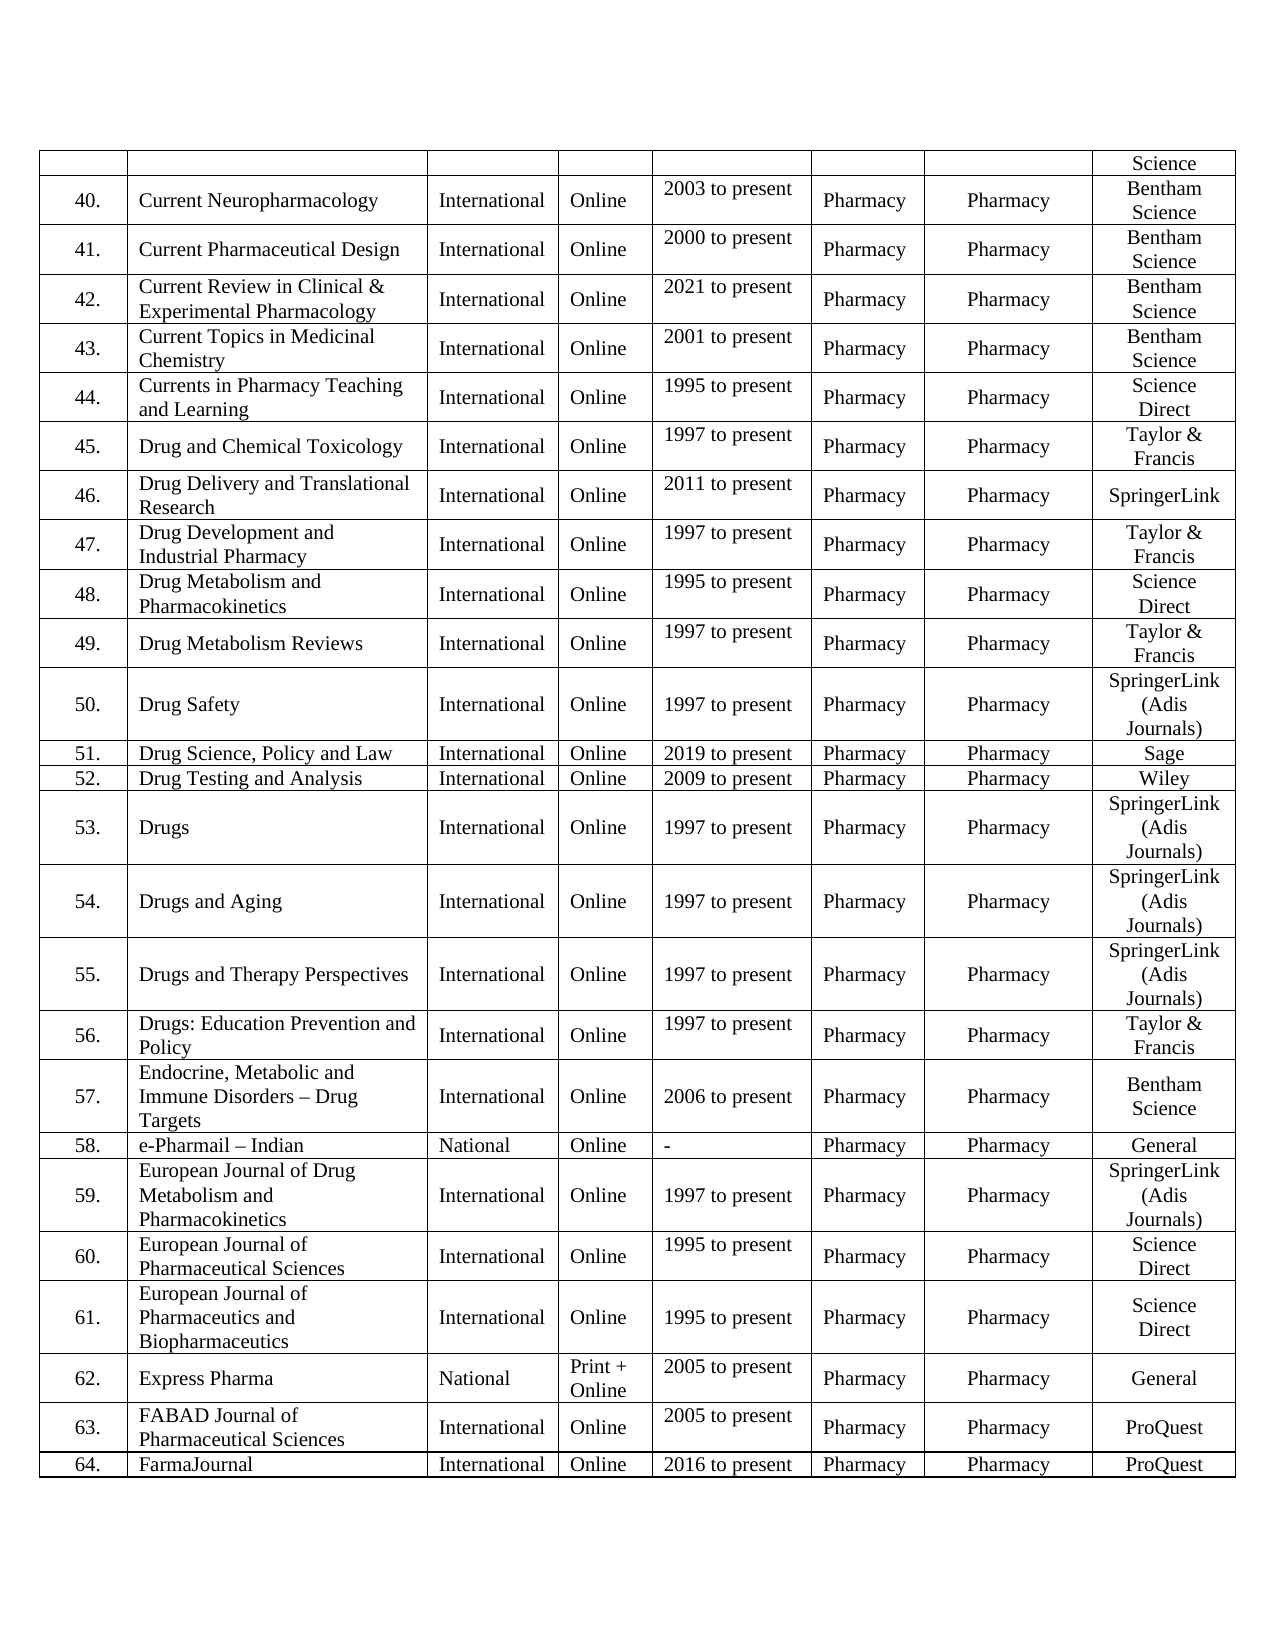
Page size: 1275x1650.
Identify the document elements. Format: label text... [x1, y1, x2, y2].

table_cell Drugs and Aging [128, 865, 427, 937]
table_cell Bentham Science [1093, 1060, 1235, 1132]
table_cell Wiley [1093, 766, 1235, 790]
table_cell [40, 741, 127, 765]
table_cell [812, 151, 924, 175]
table_cell [40, 1060, 127, 1132]
table_cell International [428, 1159, 558, 1231]
table_cell 2000 to present [653, 225, 811, 273]
table_cell [40, 766, 127, 790]
table_cell [40, 225, 127, 273]
table_cell Pharmacy [925, 1281, 1092, 1353]
table_cell Pharmacy [925, 1403, 1092, 1451]
table_cell SpringerLink (Adis Journals) [1093, 791, 1235, 863]
table_cell [925, 151, 1092, 175]
table_cell [40, 1354, 127, 1402]
table_cell Pharmacy [925, 1159, 1092, 1231]
table_cell General [1093, 1133, 1235, 1157]
table_cell Online [559, 1011, 652, 1059]
table_cell [40, 471, 127, 519]
table_cell Pharmacy [812, 1403, 924, 1451]
table_cell International [428, 766, 558, 790]
table_cell Pharmacy [812, 741, 924, 765]
table_cell Pharmacy [812, 176, 924, 224]
table_cell Pharmacy [925, 865, 1092, 937]
table_cell 2003 to present [653, 176, 811, 224]
table_cell 2009 to present [653, 766, 811, 790]
table_cell [40, 619, 127, 667]
table_cell International [428, 1232, 558, 1280]
table_cell International [428, 275, 558, 323]
table_cell Pharmacy [925, 373, 1092, 421]
table_cell Online [559, 938, 652, 1010]
table_cell Pharmacy [925, 422, 1092, 470]
table_cell Online [559, 373, 652, 421]
table_cell 1997 to present [653, 1011, 811, 1059]
table_cell Pharmacy [925, 324, 1092, 372]
table_cell Print + Online [559, 1354, 652, 1402]
table_cell General [1093, 1354, 1235, 1402]
table_cell 1995 to present [653, 570, 811, 618]
table_cell Online [559, 1133, 652, 1157]
table_cell [40, 1453, 127, 1476]
table_cell [40, 151, 127, 175]
table_cell Online [559, 422, 652, 470]
table_cell Pharmacy [812, 324, 924, 372]
table_cell Pharmacy [812, 668, 924, 740]
table_cell Pharmacy [925, 225, 1092, 273]
table_cell [128, 151, 427, 175]
table_cell 1997 to present [653, 668, 811, 740]
table_cell Pharmacy [925, 1354, 1092, 1402]
table_cell International [428, 422, 558, 470]
table_cell Drug Safety [128, 668, 427, 740]
table_cell Bentham Science [1093, 275, 1235, 323]
table_cell 1997 to present [653, 938, 811, 1010]
table_cell Pharmacy [925, 570, 1092, 618]
table_cell Drug Science, Policy and Law [128, 741, 427, 765]
table_cell National [428, 1133, 558, 1157]
table_cell Drugs and Therapy Perspectives [128, 938, 427, 1010]
table_cell [40, 373, 127, 421]
table_cell SpringerLink [1093, 471, 1235, 519]
table_cell Pharmacy [812, 938, 924, 1010]
table_cell Pharmacy [925, 176, 1092, 224]
table_cell European Journal of Pharmaceutics and Biopharmaceutics [128, 1281, 427, 1353]
table_cell Pharmacy [925, 668, 1092, 740]
table_cell Pharmacy [925, 1011, 1092, 1059]
table_cell 1995 to present [653, 1281, 811, 1353]
table_cell [40, 324, 127, 372]
table_cell [40, 668, 127, 740]
table_cell Current Neuropharmacology [128, 176, 427, 224]
table_cell 1997 to present [653, 520, 811, 568]
table_cell [40, 422, 127, 470]
table_cell [559, 151, 652, 175]
table_cell Pharmacy [812, 1232, 924, 1280]
table_cell 2005 to present [653, 1403, 811, 1451]
table_cell Online [559, 176, 652, 224]
table_cell Pharmacy [925, 1060, 1092, 1132]
table_cell [653, 151, 811, 175]
table_cell Pharmacy [812, 619, 924, 667]
table_cell Pharmacy [925, 520, 1092, 568]
table_cell Pharmacy [812, 766, 924, 790]
table_cell Pharmacy [812, 1060, 924, 1132]
table_cell Drugs [128, 791, 427, 863]
table_cell Online [559, 619, 652, 667]
table_cell Pharmacy [925, 791, 1092, 863]
table_cell FarmaJournal [128, 1453, 427, 1476]
table_cell International [428, 471, 558, 519]
table_cell [40, 865, 127, 937]
table_cell 2021 to present [653, 275, 811, 323]
table_cell International [428, 176, 558, 224]
table_cell Drug Metabolism and Pharmacokinetics [128, 570, 427, 618]
table_cell [40, 791, 127, 863]
table_cell [428, 151, 558, 175]
table_cell SpringerLink (Adis Journals) [1093, 668, 1235, 740]
table_cell [40, 1011, 127, 1059]
table_cell Pharmacy [812, 570, 924, 618]
table_cell Sage [1093, 741, 1235, 765]
table_cell [40, 1281, 127, 1353]
table_cell Online [559, 741, 652, 765]
table_cell 1997 to present [653, 619, 811, 667]
table_cell [40, 938, 127, 1010]
table_cell Pharmacy [925, 275, 1092, 323]
table_cell International [428, 1453, 558, 1476]
table_cell Online [559, 1453, 652, 1476]
table_cell Drug Metabolism Reviews [128, 619, 427, 667]
table_cell International [428, 619, 558, 667]
table_cell Pharmacy [812, 1281, 924, 1353]
table_cell [40, 1232, 127, 1280]
table_cell Pharmacy [812, 1354, 924, 1402]
table_cell [40, 520, 127, 568]
table_cell SpringerLink (Adis Journals) [1093, 865, 1235, 937]
table_cell Online [559, 225, 652, 273]
table_cell Online [559, 520, 652, 568]
table_cell Pharmacy [812, 1159, 924, 1231]
table_cell Science Direct [1093, 1281, 1235, 1353]
table_cell Pharmacy [812, 1453, 924, 1476]
table_cell Drug Development and Industrial Pharmacy [128, 520, 427, 568]
table_cell Pharmacy [925, 1453, 1092, 1476]
table_cell 1997 to present [653, 1159, 811, 1231]
table_cell Bentham Science [1093, 324, 1235, 372]
table_cell e-Pharmail – Indian [128, 1133, 427, 1157]
table_cell International [428, 1011, 558, 1059]
table_cell FABAD Journal of Pharmaceutical Sciences [128, 1403, 427, 1451]
table_cell [40, 1133, 127, 1157]
table_cell Drug Testing and Analysis [128, 766, 427, 790]
table_cell Science [1093, 151, 1235, 175]
table_cell International [428, 668, 558, 740]
table_cell Online [559, 865, 652, 937]
table_cell Science Direct [1093, 570, 1235, 618]
table_cell Pharmacy [812, 865, 924, 937]
table_cell SpringerLink (Adis Journals) [1093, 1159, 1235, 1231]
table_cell National [428, 1354, 558, 1402]
table_cell ProQuest [1093, 1403, 1235, 1451]
table_cell International [428, 791, 558, 863]
table_cell Online [559, 275, 652, 323]
table_cell Pharmacy [812, 225, 924, 273]
table_cell Current Topics in Medicinal Chemistry [128, 324, 427, 372]
table_cell Online [559, 791, 652, 863]
table_cell Drug Delivery and Translational Research [128, 471, 427, 519]
table_cell International [428, 225, 558, 273]
table_cell 2006 to present [653, 1060, 811, 1132]
table_cell Pharmacy [812, 791, 924, 863]
table_cell - [653, 1133, 811, 1157]
table_cell Drugs: Education Prevention and Policy [128, 1011, 427, 1059]
table_cell Express Pharma [128, 1354, 427, 1402]
table_cell Pharmacy [812, 275, 924, 323]
table_cell Pharmacy [812, 520, 924, 568]
table_cell Online [559, 570, 652, 618]
table_cell International [428, 938, 558, 1010]
table_cell [40, 275, 127, 323]
table_cell Taylor & Francis [1093, 619, 1235, 667]
table_cell [40, 570, 127, 618]
table_cell International [428, 520, 558, 568]
table_cell SpringerLink (Adis Journals) [1093, 938, 1235, 1010]
table_cell International [428, 1281, 558, 1353]
table_cell Pharmacy [925, 1133, 1092, 1157]
table_cell Taylor & Francis [1093, 422, 1235, 470]
table_cell 1997 to present [653, 791, 811, 863]
table_cell International [428, 1060, 558, 1132]
table_cell 1997 to present [653, 865, 811, 937]
table_cell Pharmacy [812, 373, 924, 421]
table_cell 1995 to present [653, 373, 811, 421]
table_cell Online [559, 1159, 652, 1231]
table_cell Pharmacy [812, 422, 924, 470]
table_cell 2011 to present [653, 471, 811, 519]
table_cell 2001 to present [653, 324, 811, 372]
table_cell Endocrine, Metabolic and Immune Disorders – Drug Targets [128, 1060, 427, 1132]
table_cell International [428, 1403, 558, 1451]
table_cell International [428, 324, 558, 372]
table_cell Currents in Pharmacy Teaching and Learning [128, 373, 427, 421]
table_cell [40, 176, 127, 224]
table_cell International [428, 373, 558, 421]
table_cell Taylor & Francis [1093, 1011, 1235, 1059]
table_cell European Journal of Drug Metabolism and Pharmacokinetics [128, 1159, 427, 1231]
table_cell Science Direct [1093, 1232, 1235, 1280]
table_cell Online [559, 1232, 652, 1280]
table_cell 1995 to present [653, 1232, 811, 1280]
table_cell 2016 to present [653, 1453, 811, 1476]
table_cell [40, 1403, 127, 1451]
table_cell Bentham Science [1093, 225, 1235, 273]
table_cell Pharmacy [925, 741, 1092, 765]
table_cell 1997 to present [653, 422, 811, 470]
table_cell Online [559, 668, 652, 740]
table_cell ProQuest [1093, 1453, 1235, 1476]
table_cell Online [559, 1060, 652, 1132]
table_cell Pharmacy [925, 938, 1092, 1010]
table_cell Science Direct [1093, 373, 1235, 421]
table_cell Bentham Science [1093, 176, 1235, 224]
table_cell Current Pharmaceutical Design [128, 225, 427, 273]
table_cell Pharmacy [925, 766, 1092, 790]
table_cell Online [559, 1281, 652, 1353]
table_cell International [428, 741, 558, 765]
table_cell 2019 to present [653, 741, 811, 765]
table_cell International [428, 865, 558, 937]
table_cell Online [559, 324, 652, 372]
table_cell Current Review in Clinical & Experimental Pharmacology [128, 275, 427, 323]
table_cell Pharmacy [812, 471, 924, 519]
table_cell 2005 to present [653, 1354, 811, 1402]
table_cell Online [559, 766, 652, 790]
table_cell Pharmacy [812, 1133, 924, 1157]
table_cell [40, 1159, 127, 1231]
table_cell Drug and Chemical Toxicology [128, 422, 427, 470]
table_cell Pharmacy [925, 1232, 1092, 1280]
table_cell Taylor & Francis [1093, 520, 1235, 568]
table_cell Online [559, 1403, 652, 1451]
table_cell European Journal of Pharmaceutical Sciences [128, 1232, 427, 1280]
table_cell Pharmacy [925, 471, 1092, 519]
table_cell Pharmacy [925, 619, 1092, 667]
table_cell Pharmacy [812, 1011, 924, 1059]
table_cell Online [559, 471, 652, 519]
table_cell International [428, 570, 558, 618]
